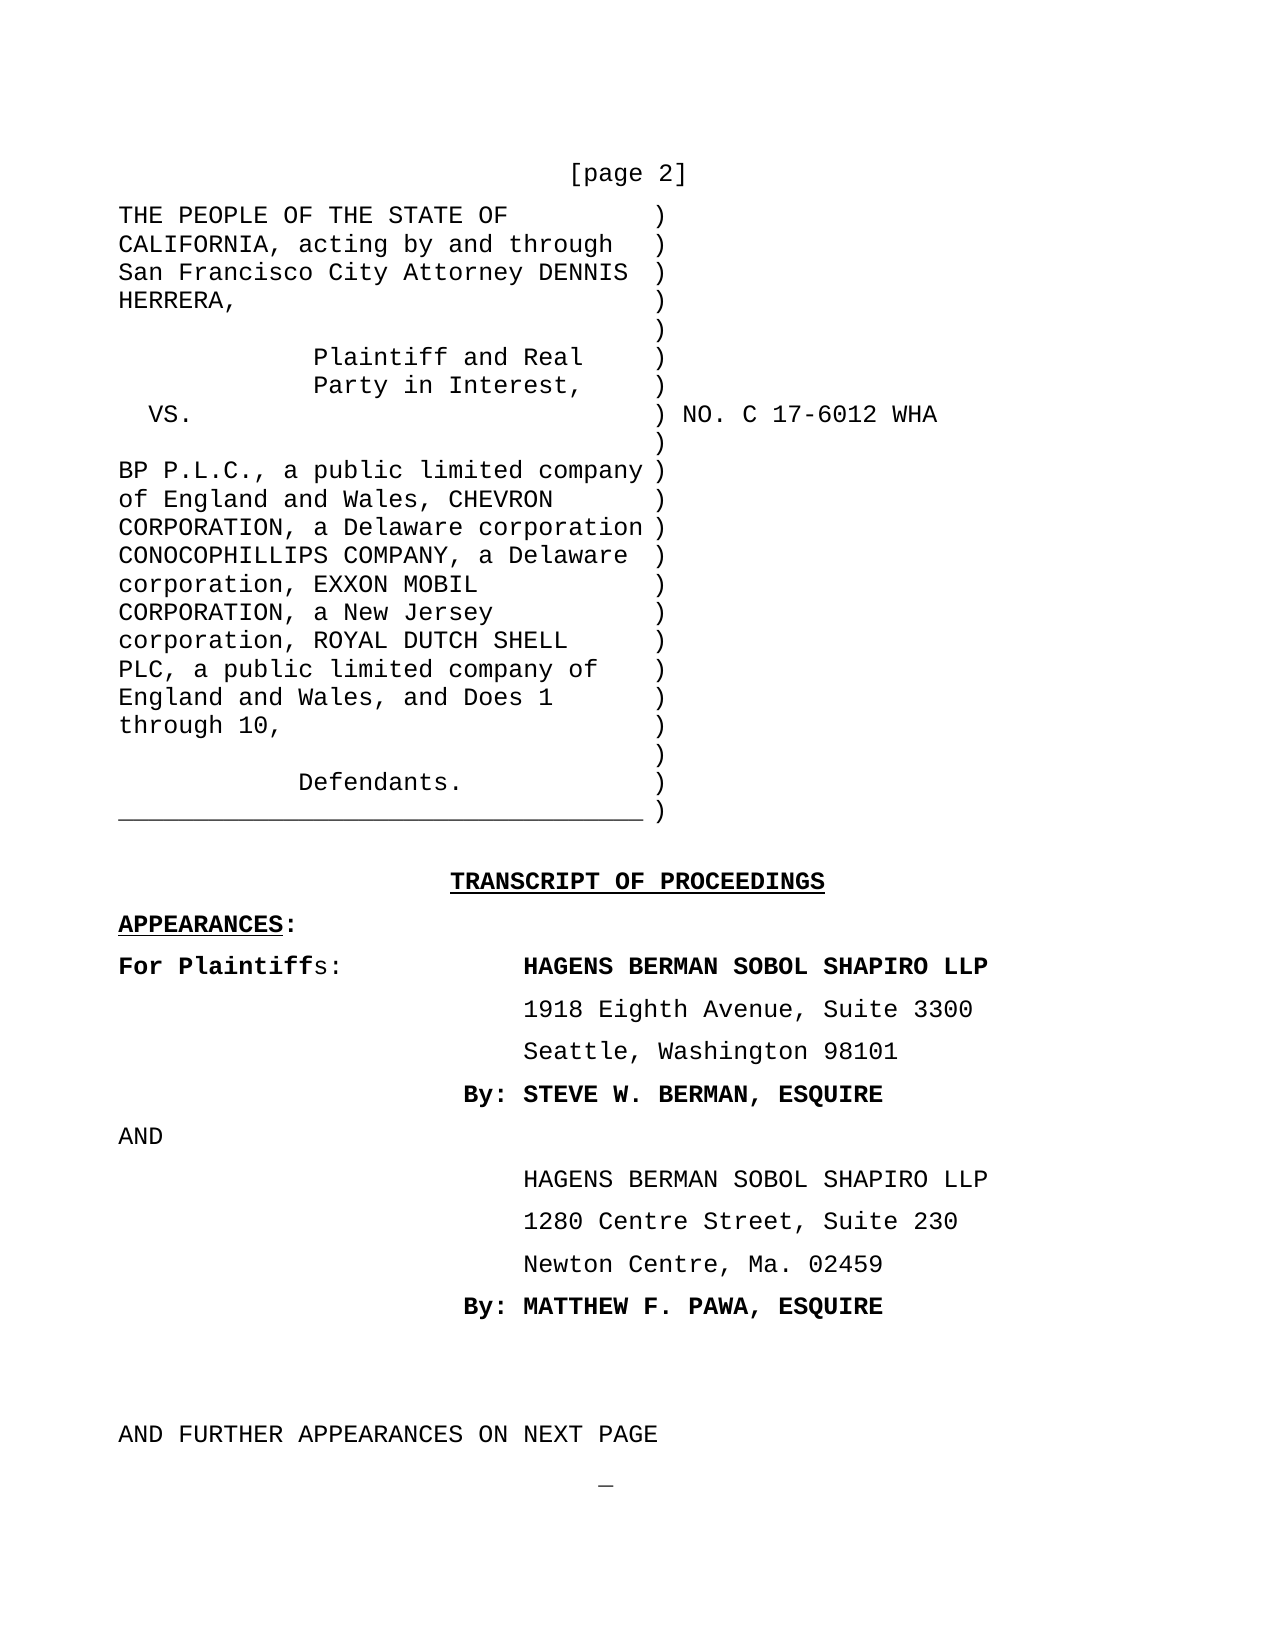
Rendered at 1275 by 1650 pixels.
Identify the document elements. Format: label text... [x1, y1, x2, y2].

text ___________________________________ ) [118, 798, 1157, 826]
text AND FURTHER APPEARANCES ON NEXT PAGE [118, 1421, 1157, 1450]
text TRANSCRIPT OF PROCEEDINGS [118, 869, 1157, 897]
text By: MATTHEW F. PAWA, ESQUIRE [118, 1294, 1157, 1322]
text ) [118, 430, 1157, 458]
text HERRERA, ) [118, 288, 1157, 316]
text Party in Interest, ) [118, 373, 1157, 401]
text England and Wales, and Does 1 ) [118, 685, 1157, 713]
text ) [118, 741, 1157, 770]
text corporation, EXXON MOBIL ) [118, 571, 1157, 600]
text through 10, ) [118, 713, 1157, 741]
text 1918 Eighth Avenue, Suite 3300 [118, 996, 1157, 1025]
text San Francisco City Attorney DENNIS ) [118, 260, 1157, 288]
text By: STEVE W. BERMAN, ESQUIRE [118, 1081, 1157, 1110]
text THE PEOPLE OF THE STATE OF ) [118, 203, 1157, 231]
text Seattle, Washington 98101 [118, 1039, 1157, 1067]
text PLC, a public limited company of ) [118, 656, 1157, 685]
text CORPORATION, a New Jersey ) [118, 600, 1157, 628]
text [page 2] [118, 161, 1157, 189]
text 1280 Centre Street, Suite 230 [118, 1209, 1157, 1237]
text AND [118, 1124, 1157, 1152]
text Newton Centre, Ma. 02459 [118, 1251, 1157, 1280]
text ) [118, 316, 1157, 345]
text of England and Wales, CHEVRON ) [118, 486, 1157, 515]
text CORPORATION, a Delaware corporation ) [118, 515, 1157, 543]
text _ [118, 1464, 1157, 1492]
text CONOCOPHILLIPS COMPANY, a Delaware ) [118, 543, 1157, 571]
text VS. ) NO. C 17-6012 WHA [118, 401, 1157, 430]
text CALIFORNIA, acting by and through ) [118, 231, 1157, 260]
text Defendants. ) [118, 770, 1157, 798]
text For Plaintiffs: HAGENS BERMAN SOBOL SHAPIRO LLP [118, 954, 1157, 982]
text corporation, ROYAL DUTCH SHELL ) [118, 628, 1157, 656]
text APPEARANCES: [118, 911, 1157, 940]
text HAGENS BERMAN SOBOL SHAPIRO LLP [118, 1166, 1157, 1195]
text Plaintiff and Real ) [118, 345, 1157, 373]
text BP P.L.C., a public limited company ) [118, 458, 1157, 486]
